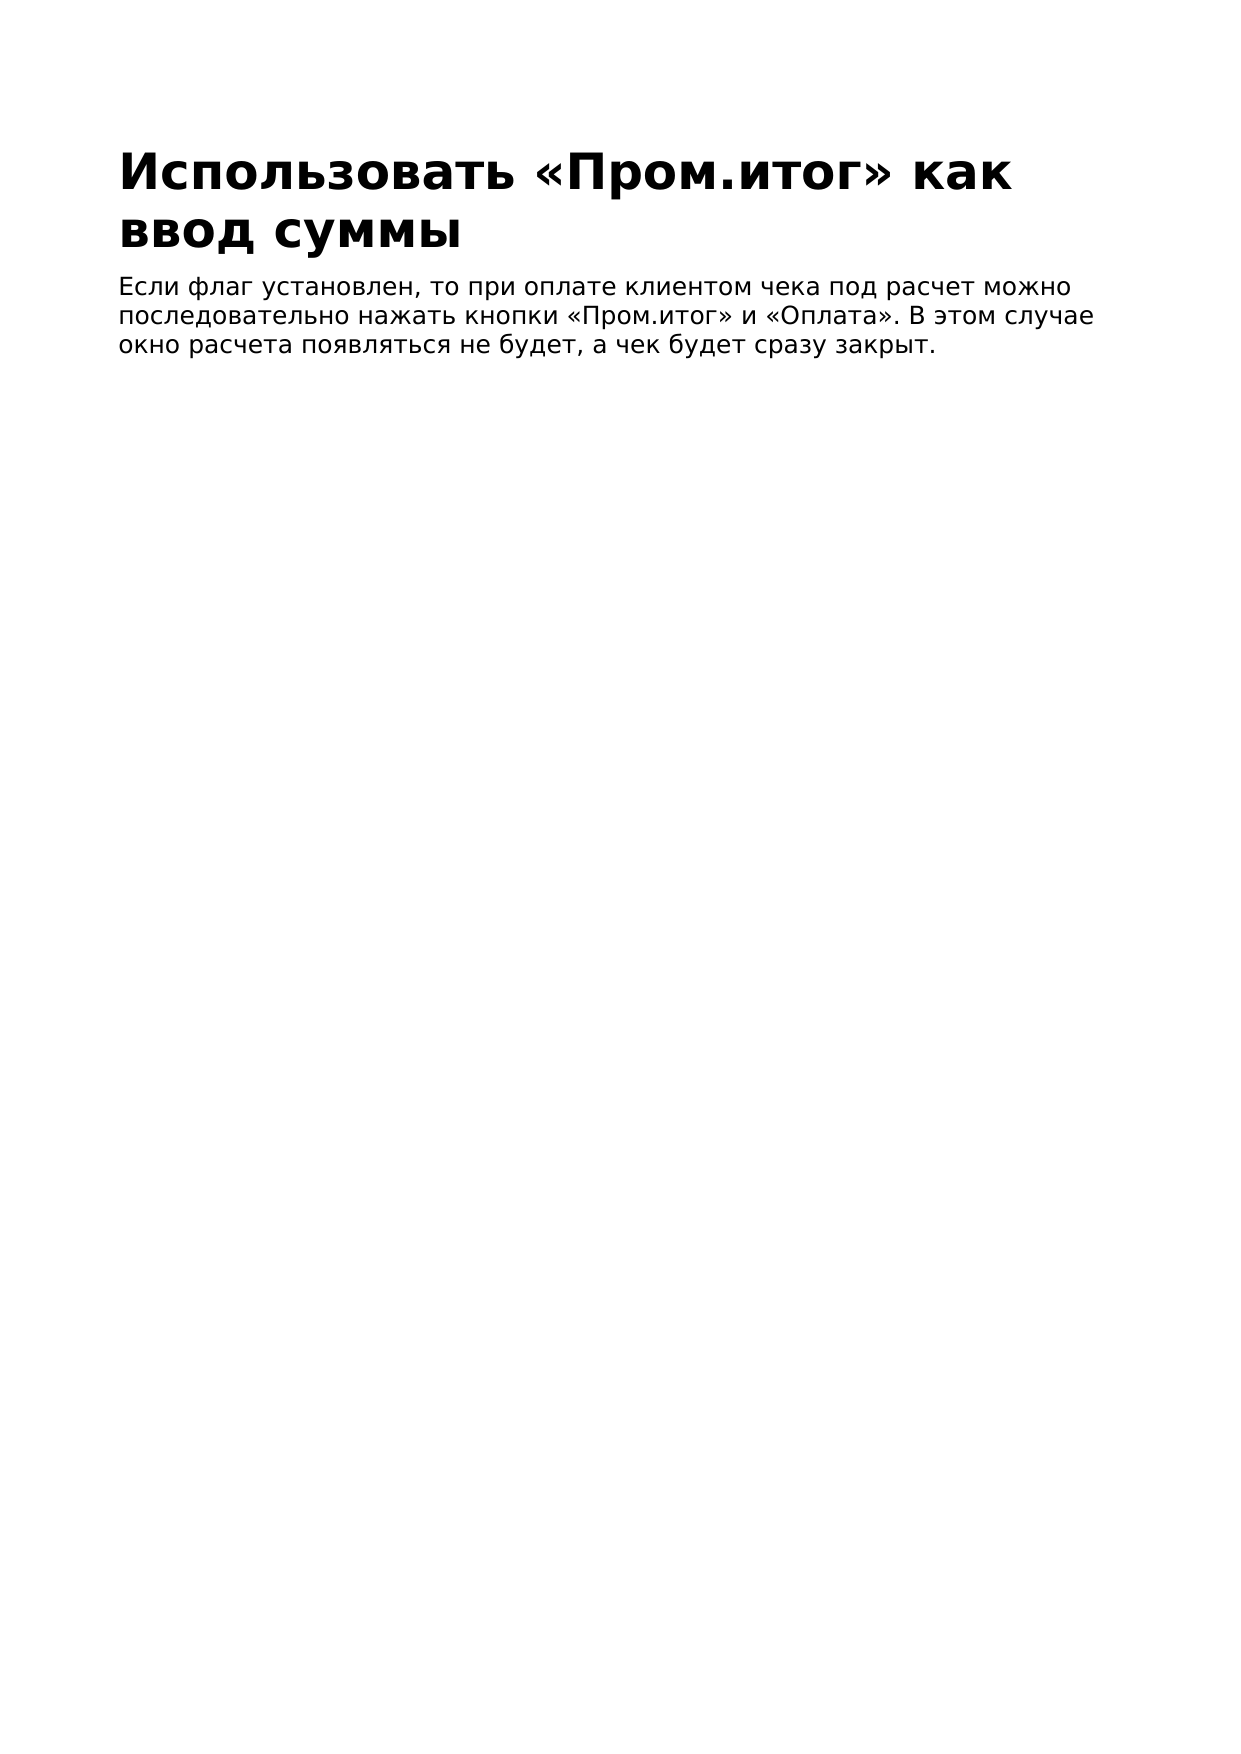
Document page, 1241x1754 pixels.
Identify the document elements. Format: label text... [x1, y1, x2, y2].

subtitle Использовать «Пром.итог» как ввод суммы [118, 143, 1122, 259]
text Если флаг установлен, то при оплате клиентом чека под расчет можно последовательно нажать кнопки «Пром.итог» и «Оплата». В этом случае окно расчета появляться не будет, а чек будет сразу закрыт. [118, 272, 1122, 359]
